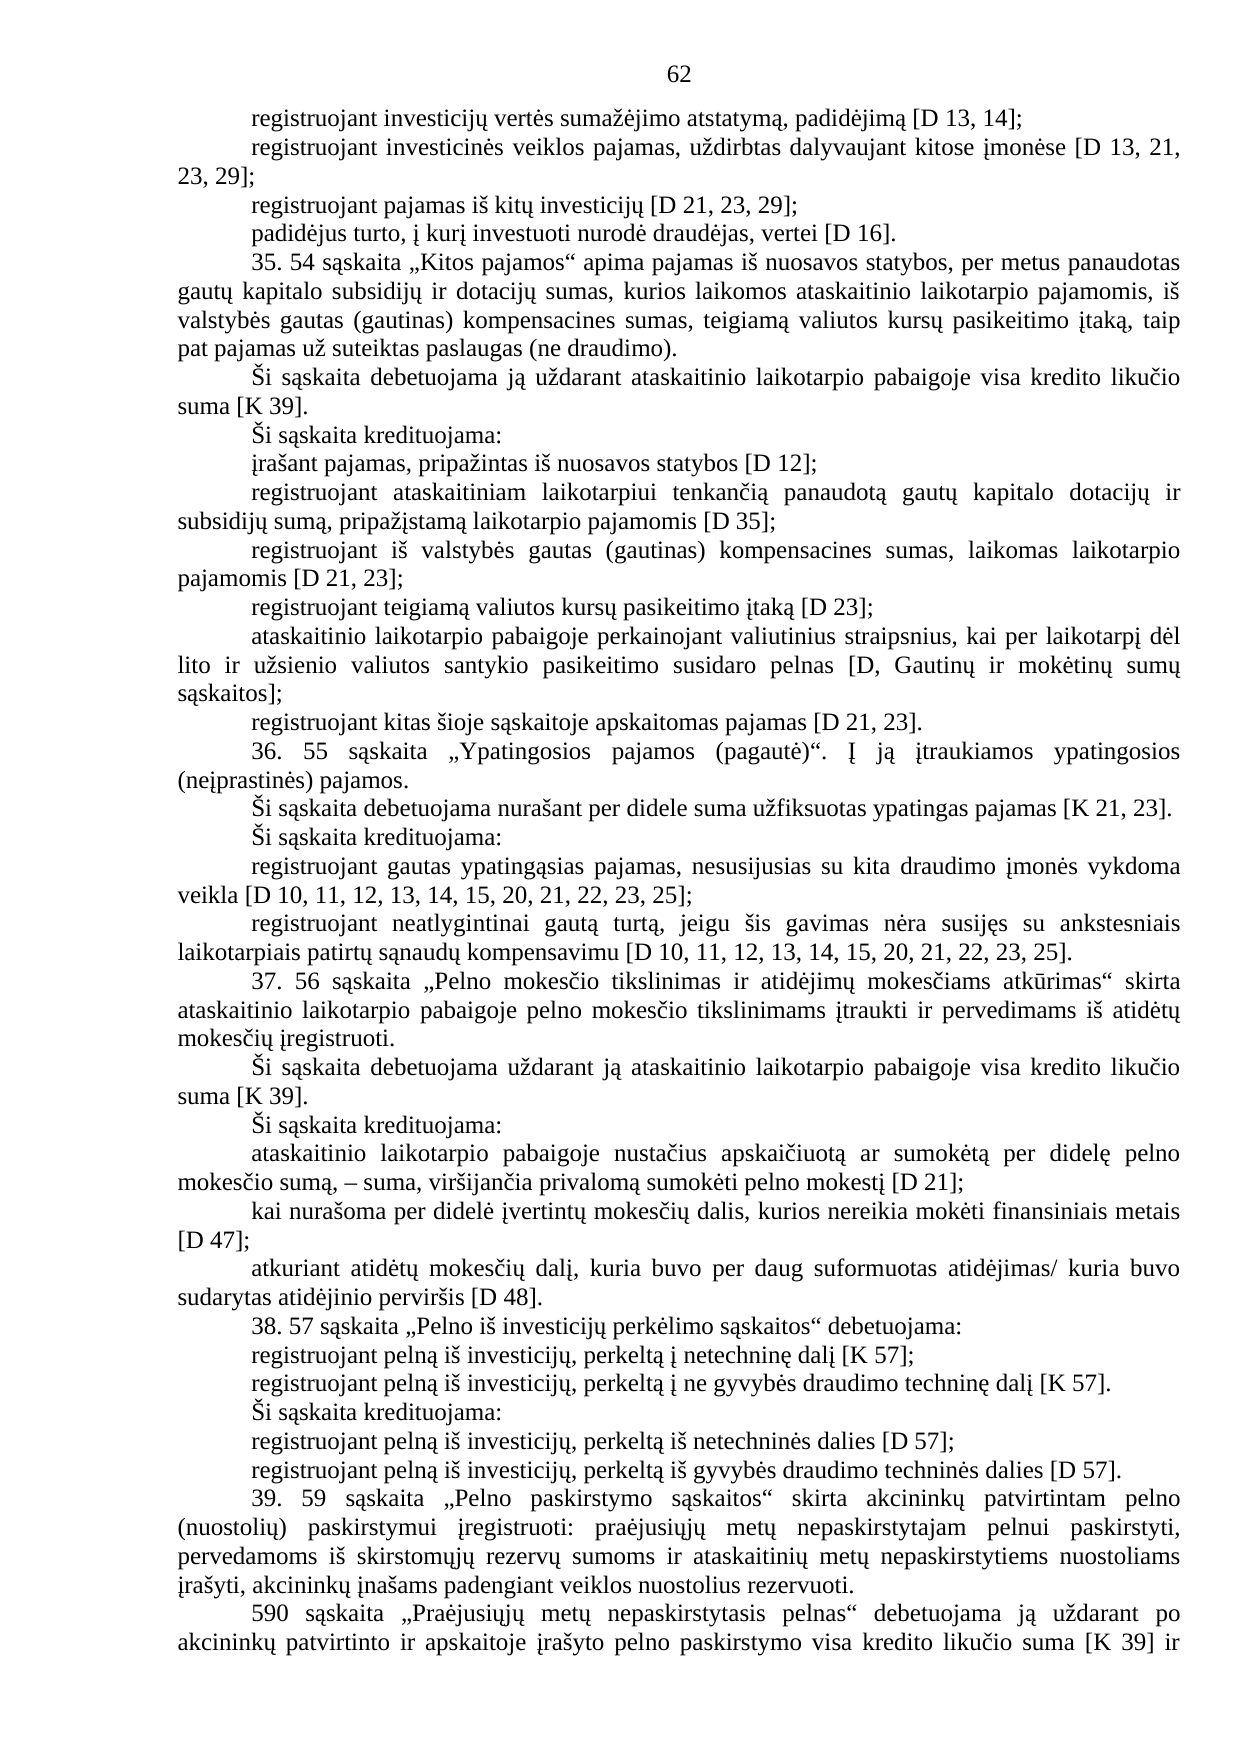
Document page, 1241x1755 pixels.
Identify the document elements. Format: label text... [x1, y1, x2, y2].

text 39. 59 sąskaita „Pelno paskirstymo sąskaitos“ skirta akcininkų patvirtintam pelno (nuostolių) paskirstymui įregistruoti: praėjusiųjų metų nepaskirstytajam pelnui paskirstyti, pervedamoms iš skirstomųjų rezervų sumoms ir ataskaitinių metų nepaskirstytiems nuostoliams įrašyti, akcininkų įnašams padengiant veiklos nuostolius rezervuoti. [177, 1483, 1181, 1598]
text registruojant investicijų vertės sumažėjimo atstatymą, padidėjimą [D 13, 14]; [177, 103, 1181, 132]
text registruojant pelną iš investicijų, perkeltą iš gyvybės draudimo techninės dalies [D 57]. [177, 1455, 1181, 1483]
text 37. 56 sąskaita „Pelno mokesčio tikslinimas ir atidėjimų mokesčiams atkūrimas“ skirta ataskaitinio laikotarpio pabaigoje pelno mokesčio tikslinimams įtraukti ir pervedimams iš atidėtų mokesčių įregistruoti. [177, 966, 1181, 1052]
text registruojant pelną iš investicijų, perkeltą į netechninę dalį [K 57]; [177, 1340, 1181, 1368]
text registruojant pelną iš investicijų, perkeltą į ne gyvybės draudimo techninę dalį [K 57]. [177, 1368, 1181, 1397]
text kai nurašoma per didelė įvertintų mokesčių dalis, kurios nereikia mokėti finansiniais metais [D 47]; [177, 1196, 1181, 1253]
text registruojant ataskaitiniam laikotarpiui tenkančią panaudotą gautų kapitalo dotacijų ir subsidijų sumą, pripažįstamą laikotarpio pajamomis [D 35]; [177, 477, 1181, 535]
text registruojant neatlygintinai gautą turtą, jeigu šis gavimas nėra susijęs su ankstesniais laikotarpiais patirtų sąnaudų kompensavimu [D 10, 11, 12, 13, 14, 15, 20, 21, 22, 23, 25]. [177, 908, 1181, 966]
text registruojant gautas ypatingąsias pajamas, nesusijusias su kita draudimo įmonės vykdoma veikla [D 10, 11, 12, 13, 14, 15, 20, 21, 22, 23, 25]; [177, 851, 1181, 908]
text registruojant teigiamą valiutos kursų pasikeitimo įtaką [D 23]; [177, 592, 1181, 621]
text 38. 57 sąskaita „Pelno iš investicijų perkėlimo sąskaitos“ debetuojama: [177, 1311, 1181, 1340]
text Ši sąskaita kredituojama: [177, 1110, 1181, 1138]
text 35. 54 sąskaita „Kitos pajamos“ apima pajamas iš nuosavos statybos, per metus panaudotas gautų kapitalo subsidijų ir dotacijų sumas, kurios laikomos ataskaitinio laikotarpio pajamomis, iš valstybės gautas (gautinas) kompensacines sumas, teigiamą valiutos kursų pasikeitimo įtaką, taip pat pajamas už suteiktas paslaugas (ne draudimo). [177, 247, 1181, 362]
text Ši sąskaita kredituojama: [177, 420, 1181, 448]
text įrašant pajamas, pripažintas iš nuosavos statybos [D 12]; [177, 448, 1181, 477]
text Ši sąskaita debetuojama ją uždarant ataskaitinio laikotarpio pabaigoje visa kredito likučio suma [K 39]. [177, 362, 1181, 420]
text registruojant kitas šioje sąskaitoje apskaitomas pajamas [D 21, 23]. [177, 707, 1181, 736]
text padidėjus turto, į kurį investuoti nurodė draudėjas, vertei [D 16]. [177, 218, 1181, 247]
text 36. 55 sąskaita „Ypatingosios pajamos (pagautė)“. Į ją įtraukiamos ypatingosios (neįprastinės) pajamos. [177, 736, 1181, 793]
text Ši sąskaita debetuojama nurašant per didele suma užfiksuotas ypatingas pajamas [K 21, 23]. [177, 793, 1181, 822]
text Ši sąskaita kredituojama: [177, 822, 1181, 851]
text registruojant pelną iš investicijų, perkeltą iš netechninės dalies [D 57]; [177, 1426, 1181, 1455]
text ataskaitinio laikotarpio pabaigoje nustačius apskaičiuotą ar sumokėtą per didelę pelno mokesčio sumą, – suma, viršijančia privalomą sumokėti pelno mokestį [D 21]; [177, 1138, 1181, 1196]
text 590 sąskaita „Praėjusiųjų metų nepaskirstytasis pelnas“ debetuojama ją uždarant po akcininkų patvirtinto ir apskaitoje įrašyto pelno paskirstymo visa kredito likučio suma [K 39] ir [177, 1598, 1181, 1656]
text ataskaitinio laikotarpio pabaigoje perkainojant valiutinius straipsnius, kai per laikotarpį dėl lito ir užsienio valiutos santykio pasikeitimo susidaro pelnas [D, Gautinų ir mokėtinų sumų sąskaitos]; [177, 621, 1181, 707]
text registruojant pajamas iš kitų investicijų [D 21, 23, 29]; [177, 190, 1181, 218]
text registruojant iš valstybės gautas (gautinas) kompensacines sumas, laikomas laikotarpio pajamomis [D 21, 23]; [177, 535, 1181, 592]
text registruojant investicinės veiklos pajamas, uždirbtas dalyvaujant kitose įmonėse [D 13, 21, 23, 29]; [177, 132, 1181, 190]
text Ši sąskaita kredituojama: [177, 1397, 1181, 1426]
text Ši sąskaita debetuojama uždarant ją ataskaitinio laikotarpio pabaigoje visa kredito likučio suma [K 39]. [177, 1052, 1181, 1110]
text atkuriant atidėtų mokesčių dalį, kuria buvo per daug suformuotas atidėjimas/ kuria buvo sudarytas atidėjinio perviršis [D 48]. [177, 1253, 1181, 1311]
